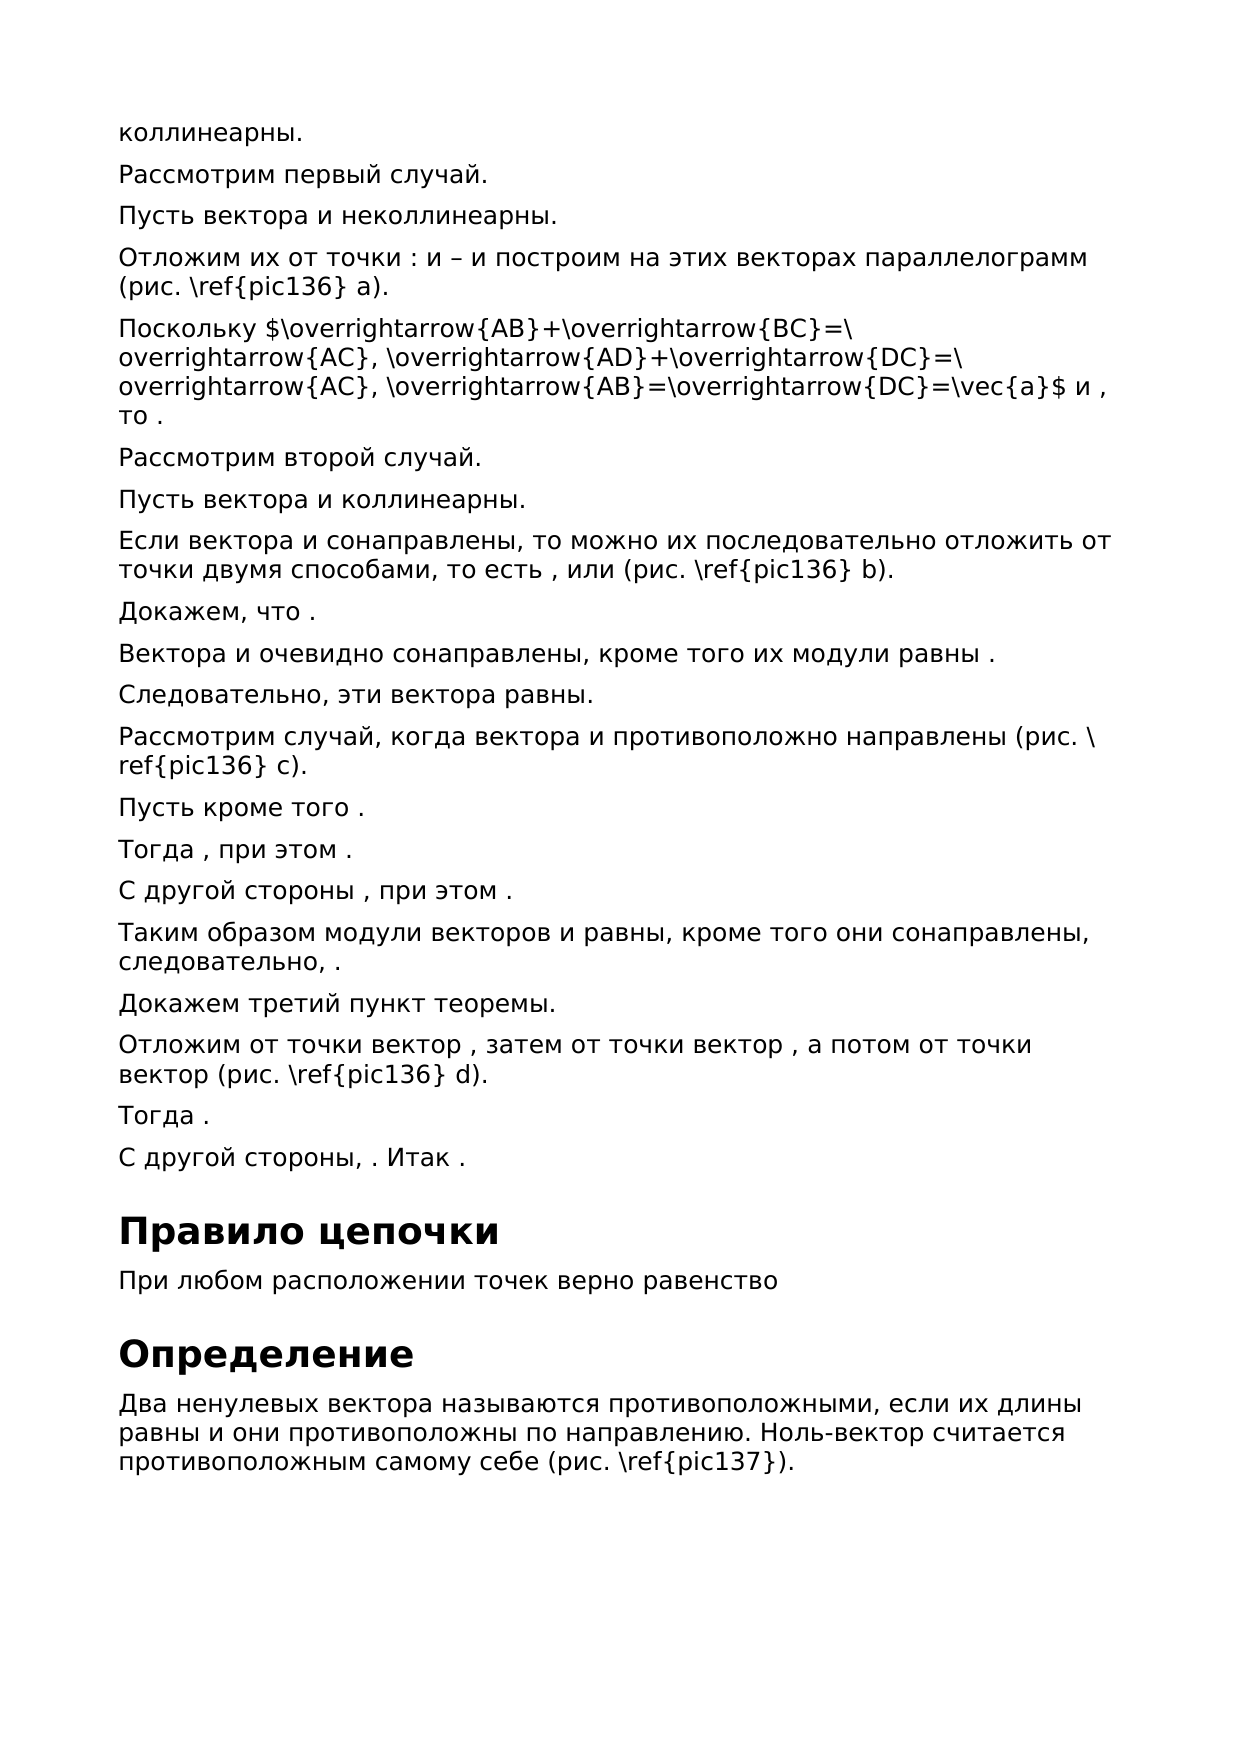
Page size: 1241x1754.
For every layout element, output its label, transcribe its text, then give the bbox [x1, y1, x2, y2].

text Рассмотрим первый случай. [118, 160, 1122, 189]
subtitle Определение [118, 1333, 1122, 1376]
text Докажем, что . [118, 597, 1122, 626]
text При любом расположении точек верно равенство [118, 1266, 1122, 1295]
text Поскольку $\overrightarrow{AB}+\overrightarrow{BC}=\overrightarrow{AC}, \overrightarrow{AD}+\overrightarrow{DC}=\overrightarrow{AC}, \overrightarrow{AB}=\overrightarrow{DC}=\vec{a}$ и , то . [118, 314, 1122, 431]
text Пусть кроме того . [118, 793, 1122, 822]
text Если вектора и сонаправлены, то можно их последовательно отложить от точки двумя способами, то есть , или (рис. \ref{pic136} b). [118, 526, 1122, 585]
text Тогда , при этом . [118, 835, 1122, 864]
text Тогда . [118, 1101, 1122, 1131]
text Таким образом модули векторов и равны, кроме того они сонаправлены, следовательно, . [118, 918, 1122, 976]
subtitle Правило цепочки [118, 1210, 1122, 1253]
text C другой стороны , при этом . [118, 876, 1122, 906]
text Пусть вектора и неколлинеарны. [118, 201, 1122, 231]
text Пусть вектора и коллинеарны. [118, 485, 1122, 514]
text Рассмотрим второй случай. [118, 443, 1122, 472]
text Отложим их от точки : и – и построим на этих векторах параллелограмм (рис. \ref{pic136} a). [118, 243, 1122, 301]
text Вектора и очевидно сонаправлены, кроме того их модули равны . [118, 639, 1122, 668]
text Два ненулевых вектора называются противоположными, если их длины равны и они противоположны по направлению. Ноль-вектор считается противоположным самому себе (рис. \ref{pic137}). [118, 1389, 1122, 1476]
text Следовательно, эти вектора равны. [118, 681, 1122, 710]
text Рассмотрим случай, когда вектора и противоположно направлены (рис. \ref{pic136} c). [118, 722, 1122, 781]
text C другой стороны, . Итак . [118, 1143, 1122, 1172]
text коллинеарны. [118, 118, 1122, 147]
text Докажем третий пункт теоремы. [118, 989, 1122, 1018]
text Отложим от точки вектор , затем от точки вектор , а потом от точки вектор (рис. \ref{pic136} d). [118, 1031, 1122, 1089]
